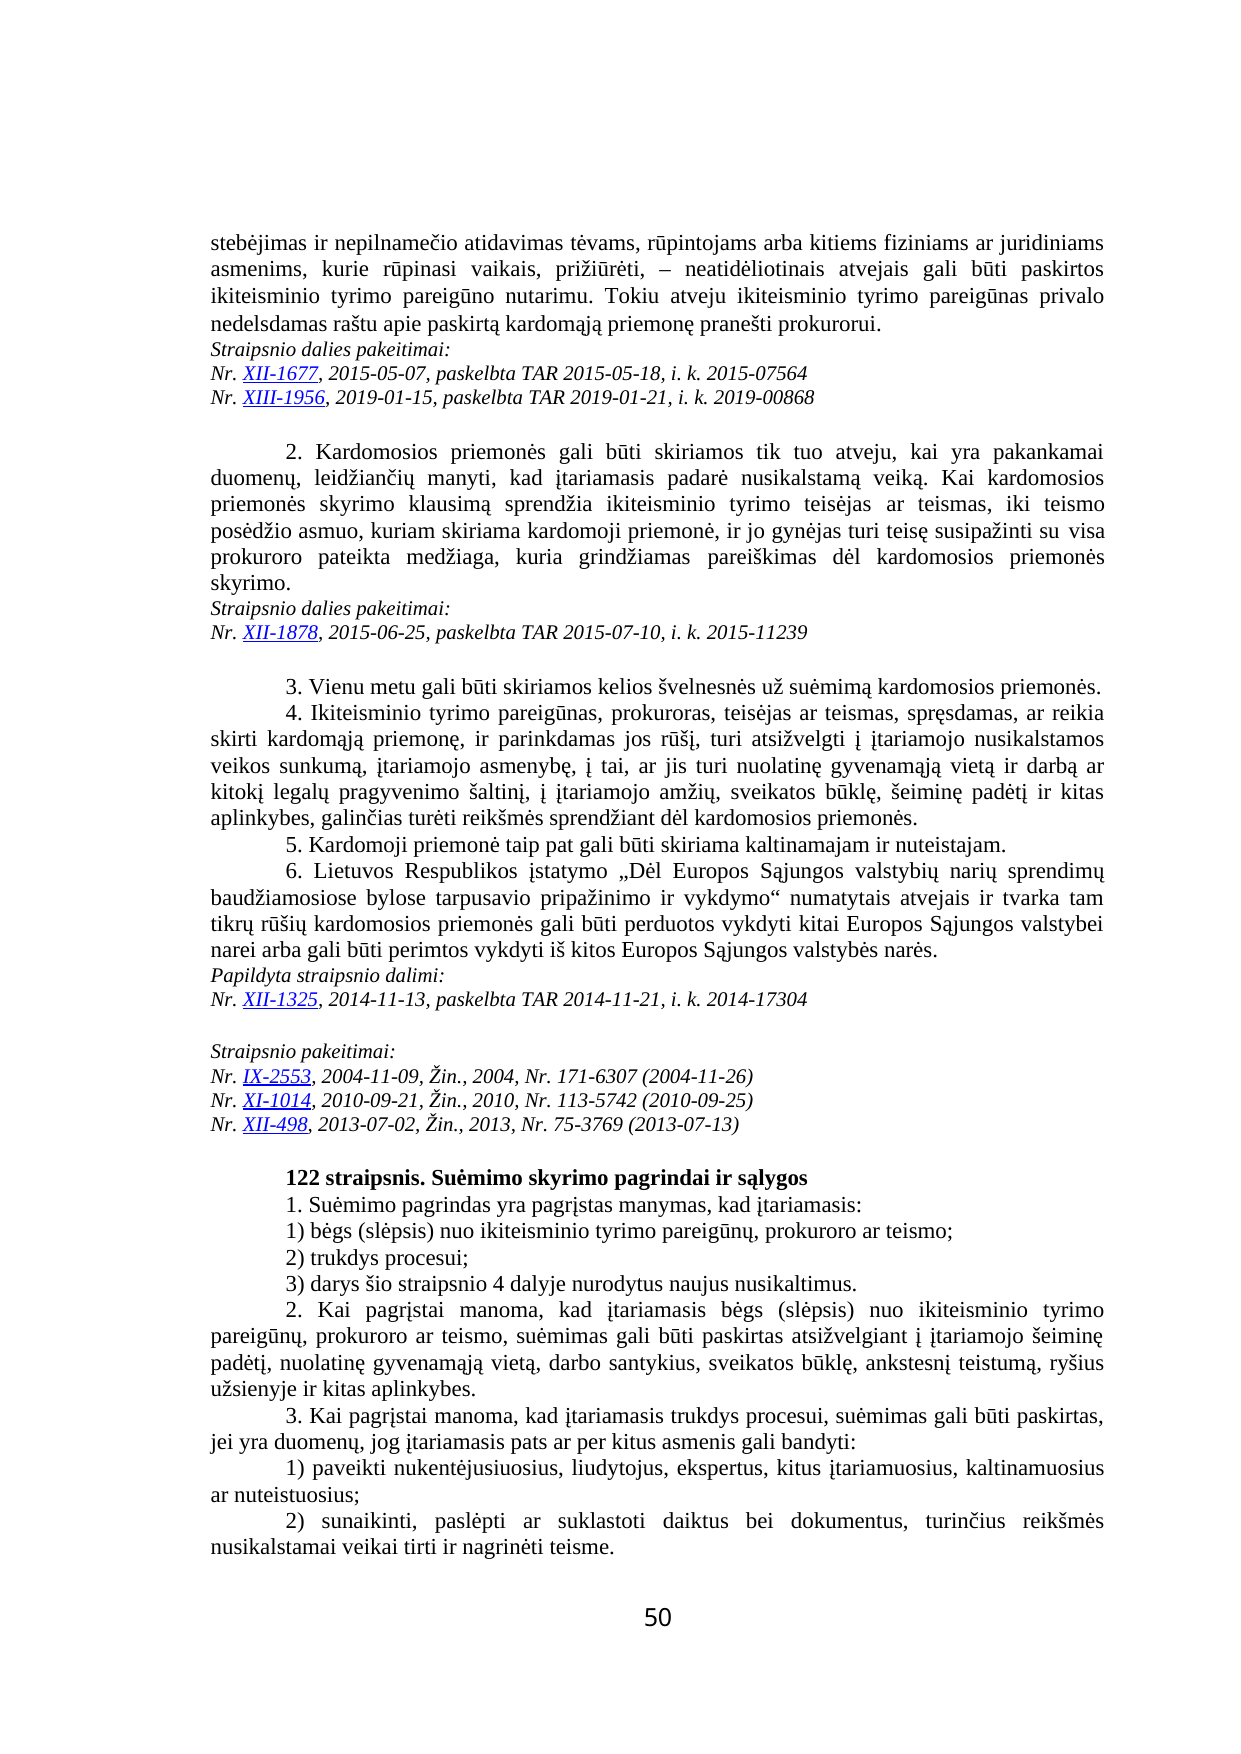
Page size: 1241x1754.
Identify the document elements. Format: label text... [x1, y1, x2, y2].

text 2. Kardomosios priemonės gali būti skiriamos tik tuo atveju, kai yra pakankamai duomenų, leidžiančių manyti, kad įtariamasis padarė nusikalstamą veiką. Kai kardomosios priemonės skyrimo klausimą sprendžia ikiteisminio tyrimo teisėjas ar teismas, iki teismo posėdžio asmuo, kuriam skiriama kardomoji priemonė, ir jo gynėjas turi teisę susipažinti su visa prokuroro pateikta medžiaga, kuria grindžiamas pareiškimas dėl kardomosios priemonės skyrimo. [210, 438, 1105, 596]
text stebėjimas ir nepilnamečio atidavimas tėvams, rūpintojams arba kitiems fiziniams ar juridiniams asmenims, kurie rūpinasi vaikais, prižiūrėti, – neatidėliotinais atvejais gali būti paskirtos ikiteisminio tyrimo pareigūno nutarimu. Tokiu atveju ikiteisminio tyrimo pareigūnas privalo nedelsdamas raštu apie paskirtą kardomąją priemonę pranešti prokurorui. [210, 229, 1105, 337]
text 2) sunaikinti, paslėpti ar suklastoti daiktus bei dokumentus, turinčius reikšmės nusikalstamai veikai tirti ir nagrinėti teisme. [210, 1507, 1105, 1560]
text 1. Suėmimo pagrindas yra pagrįstas manymas, kad įtariamasis: [210, 1191, 1105, 1217]
text Nr. XII-1677, 2015-05-07, paskelbta TAR 2015-05-18, i. k. 2015-07564 [210, 361, 1105, 385]
text Papildyta straipsnio dalimi: [210, 963, 1105, 987]
text Straipsnio dalies pakeitimai: [210, 337, 1105, 361]
text Nr. XI-1014, 2010-09-21, Žin., 2010, Nr. 113-5742 (2010-09-25) [210, 1088, 1105, 1112]
text 6. Lietuvos Respublikos įstatymo „Dėl Europos Sąjungos valstybių narių sprendimų baudžiamosiose bylose tarpusavio pripažinimo ir vykdymo“ numatytais atvejais ir tvarka tam tikrų rūšių kardomosios priemonės gali būti perduotos vykdyti kitai Europos Sąjungos valstybei narei arba gali būti perimtos vykdyti iš kitos Europos Sąjungos valstybės narės. [210, 857, 1105, 963]
text 4. Ikiteisminio tyrimo pareigūnas, prokuroras, teisėjas ar teismas, spręsdamas, ar reikia skirti kardomąją priemonę, ir parinkdamas jos rūšį, turi atsižvelgti į įtariamojo nusikalstamos veikos sunkumą, įtariamojo asmenybę, į tai, ar jis turi nuolatinę gyvenamąją vietą ir darbą ar kitokį legalų pragyvenimo šaltinį, į įtariamojo amžių, sveikatos būklę, šeiminę padėtį ir kitas aplinkybes, galinčias turėti reikšmės sprendžiant dėl kardomosios priemonės. [210, 699, 1105, 831]
text 1) bėgs (slėpsis) nuo ikiteisminio tyrimo pareigūnų, prokuroro ar teismo; [210, 1217, 1105, 1243]
text Nr. XII-1325, 2014-11-13, paskelbta TAR 2014-11-21, i. k. 2014-17304 [210, 987, 1105, 1011]
text Straipsnio pakeitimai: [210, 1039, 1105, 1063]
text 3. Kai pagrįstai manoma, kad įtariamasis trukdys procesui, suėmimas gali būti paskirtas, jei yra duomenų, jog įtariamasis pats ar per kitus asmenis gali bandyti: [210, 1402, 1105, 1454]
text 3. Vienu metu gali būti skiriamos kelios švelnesnės už suėmimą kardomosios priemonės. [210, 673, 1105, 699]
text 3) darys šio straipsnio 4 dalyje nurodytus naujus nusikaltimus. [210, 1270, 1105, 1296]
text Nr. IX-2553, 2004-11-09, Žin., 2004, Nr. 171-6307 (2004-11-26) [210, 1063, 1105, 1088]
text Straipsnio dalies pakeitimai: [210, 596, 1105, 620]
text 2. Kai pagrįstai manoma, kad įtariamasis bėgs (slėpsis) nuo ikiteisminio tyrimo pareigūnų, prokuroro ar teismo, suėmimas gali būti paskirtas atsižvelgiant į įtariamojo šeiminę padėtį, nuolatinę gyvenamąją vietą, darbo santykius, sveikatos būklę, ankstesnį teistumą, ryšius užsienyje ir kitas aplinkybes. [210, 1296, 1105, 1402]
text 122 straipsnis. Suėmimo skyrimo pagrindai ir sąlygos [210, 1164, 1105, 1191]
text Nr. XIII-1956, 2019-01-15, paskelbta TAR 2019-01-21, i. k. 2019-00868 [210, 385, 1105, 409]
text Nr. XII-498, 2013-07-02, Žin., 2013, Nr. 75-3769 (2013-07-13) [210, 1112, 1105, 1136]
text 5. Kardomoji priemonė taip pat gali būti skiriama kaltinamajam ir nuteistajam. [210, 831, 1105, 857]
text 2) trukdys procesui; [210, 1243, 1105, 1270]
text Nr. XII-1878, 2015-06-25, paskelbta TAR 2015-07-10, i. k. 2015-11239 [210, 620, 1105, 644]
text 1) paveikti nukentėjusiuosius, liudytojus, ekspertus, kitus įtariamuosius, kaltinamuosius ar nuteistuosius; [210, 1454, 1105, 1507]
